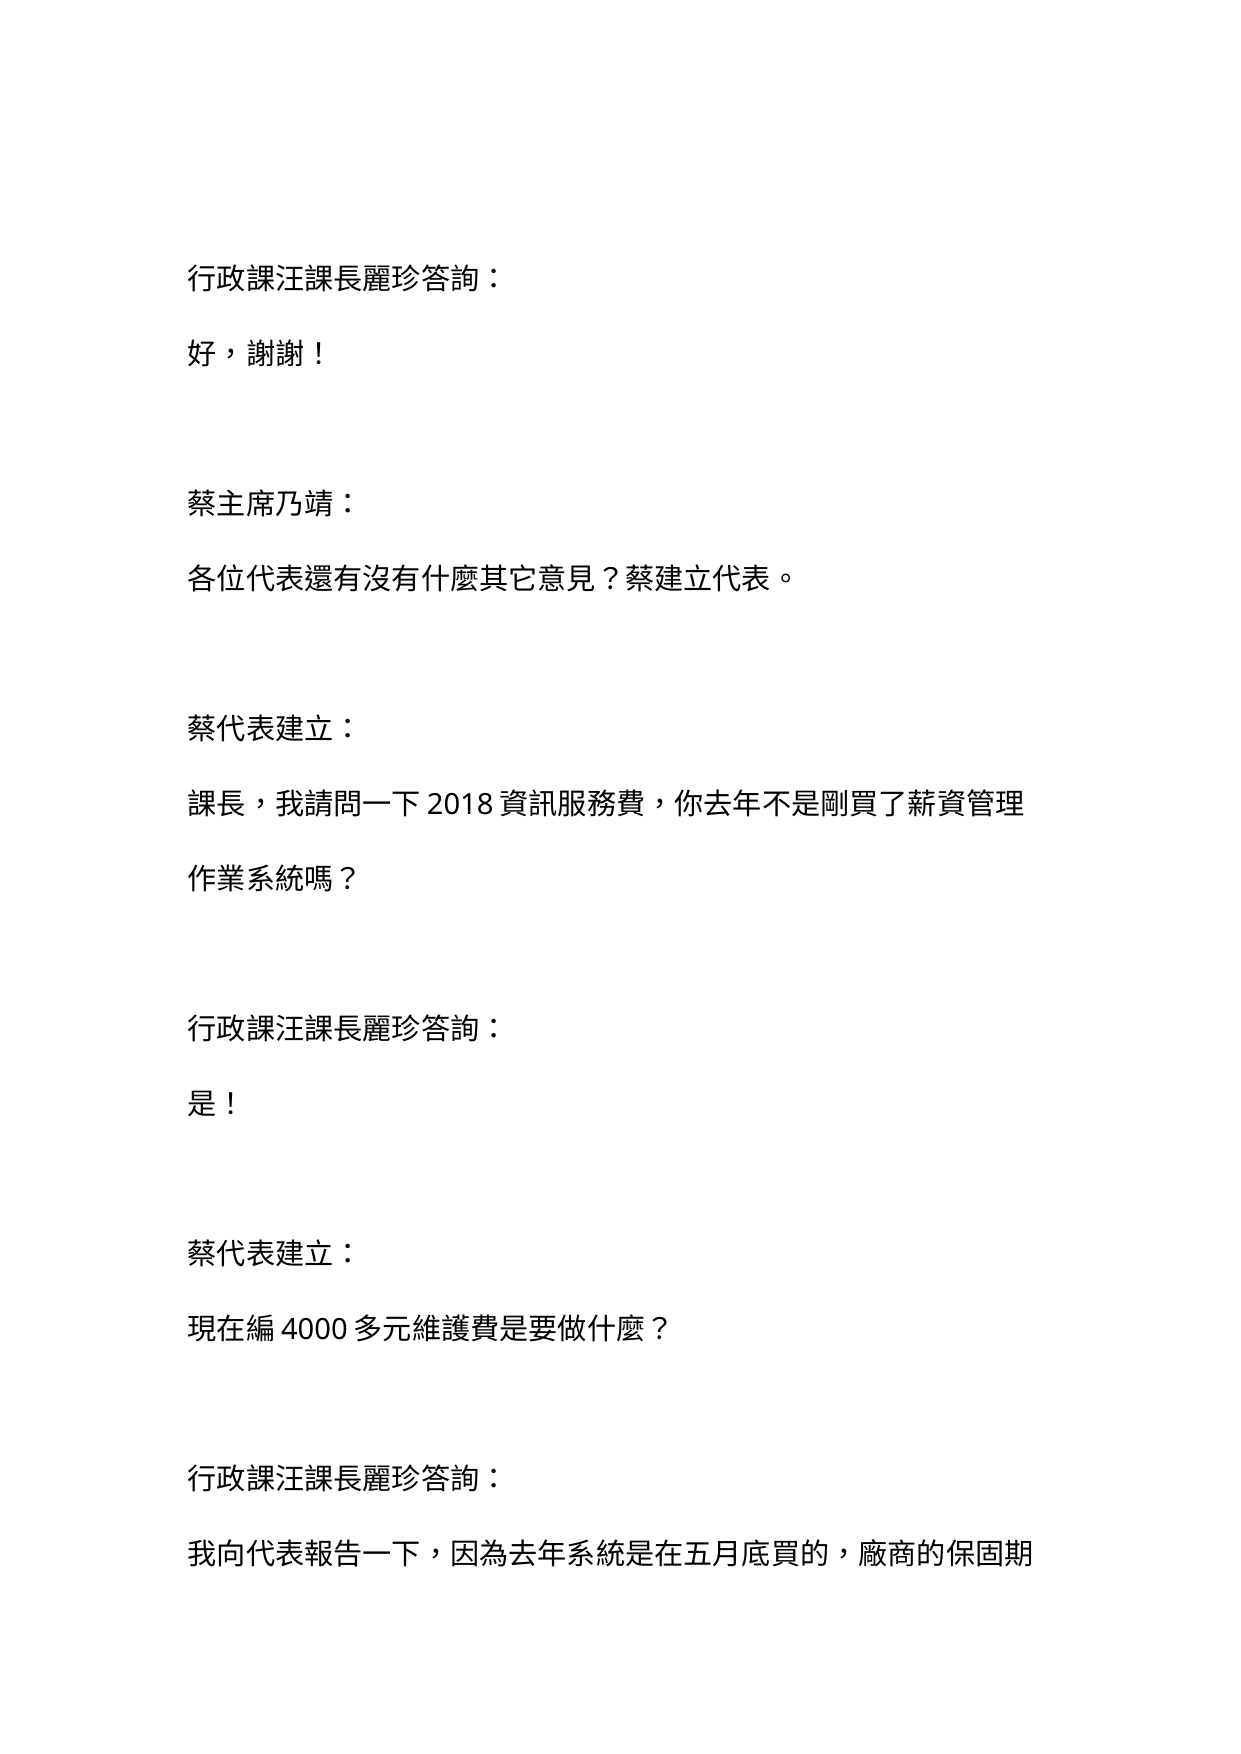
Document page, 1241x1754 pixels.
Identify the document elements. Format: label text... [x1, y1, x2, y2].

text 課長，我請問一下2018資訊服務費，你去年不是剛買了薪資管理作業系統嗎？ [187, 764, 1053, 914]
text 蔡主席乃靖： [187, 464, 1053, 539]
text 蔡代表建立： [187, 1214, 1053, 1289]
text 行政課汪課長麗珍答詢： [187, 989, 1053, 1064]
text 好，謝謝！ [187, 314, 1053, 389]
text 蔡代表建立： [187, 689, 1053, 764]
text 我向代表報告一下，因為去年系統是在五月底買的，廠商的保固期 [187, 1514, 1053, 1589]
text 行政課汪課長麗珍答詢： [187, 1439, 1053, 1514]
text 各位代表還有沒有什麼其它意見？蔡建立代表。 [187, 539, 1053, 614]
text 現在編4000多元維護費是要做什麼？ [187, 1289, 1053, 1364]
text 是！ [187, 1064, 1053, 1139]
text 行政課汪課長麗珍答詢： [187, 239, 1053, 314]
